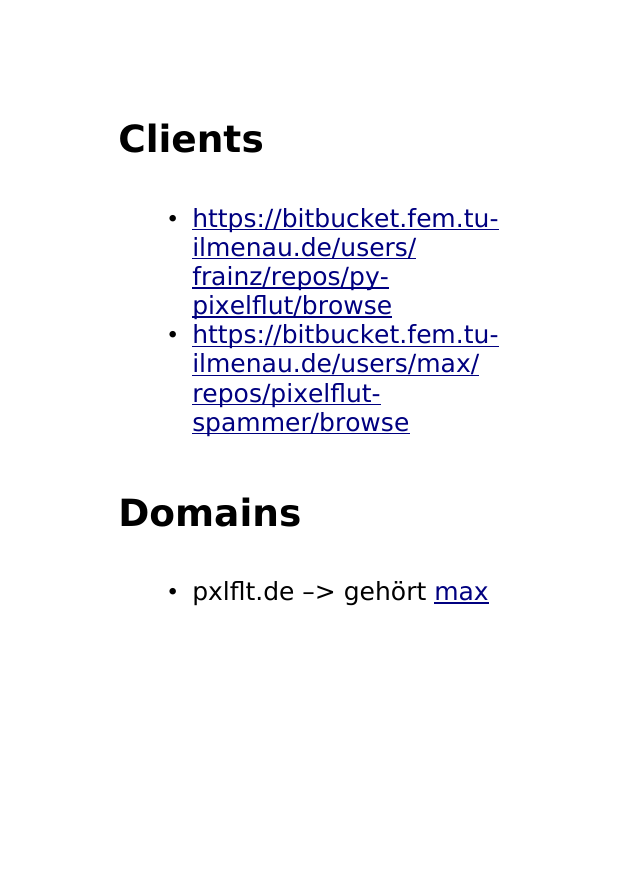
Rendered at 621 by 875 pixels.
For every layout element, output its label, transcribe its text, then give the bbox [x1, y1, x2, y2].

list pxlflt.de –> gehört max [177, 577, 502, 606]
subtitle Domains [118, 492, 502, 535]
subtitle Clients [118, 118, 502, 162]
list https://bitbucket.fem.tu-ilmenau.de/users/max/repos/pixelflut-spammer/browse [177, 320, 502, 437]
list https://bitbucket.fem.tu-ilmenau.de/users/frainz/repos/py-pixelflut/browse [177, 204, 502, 320]
